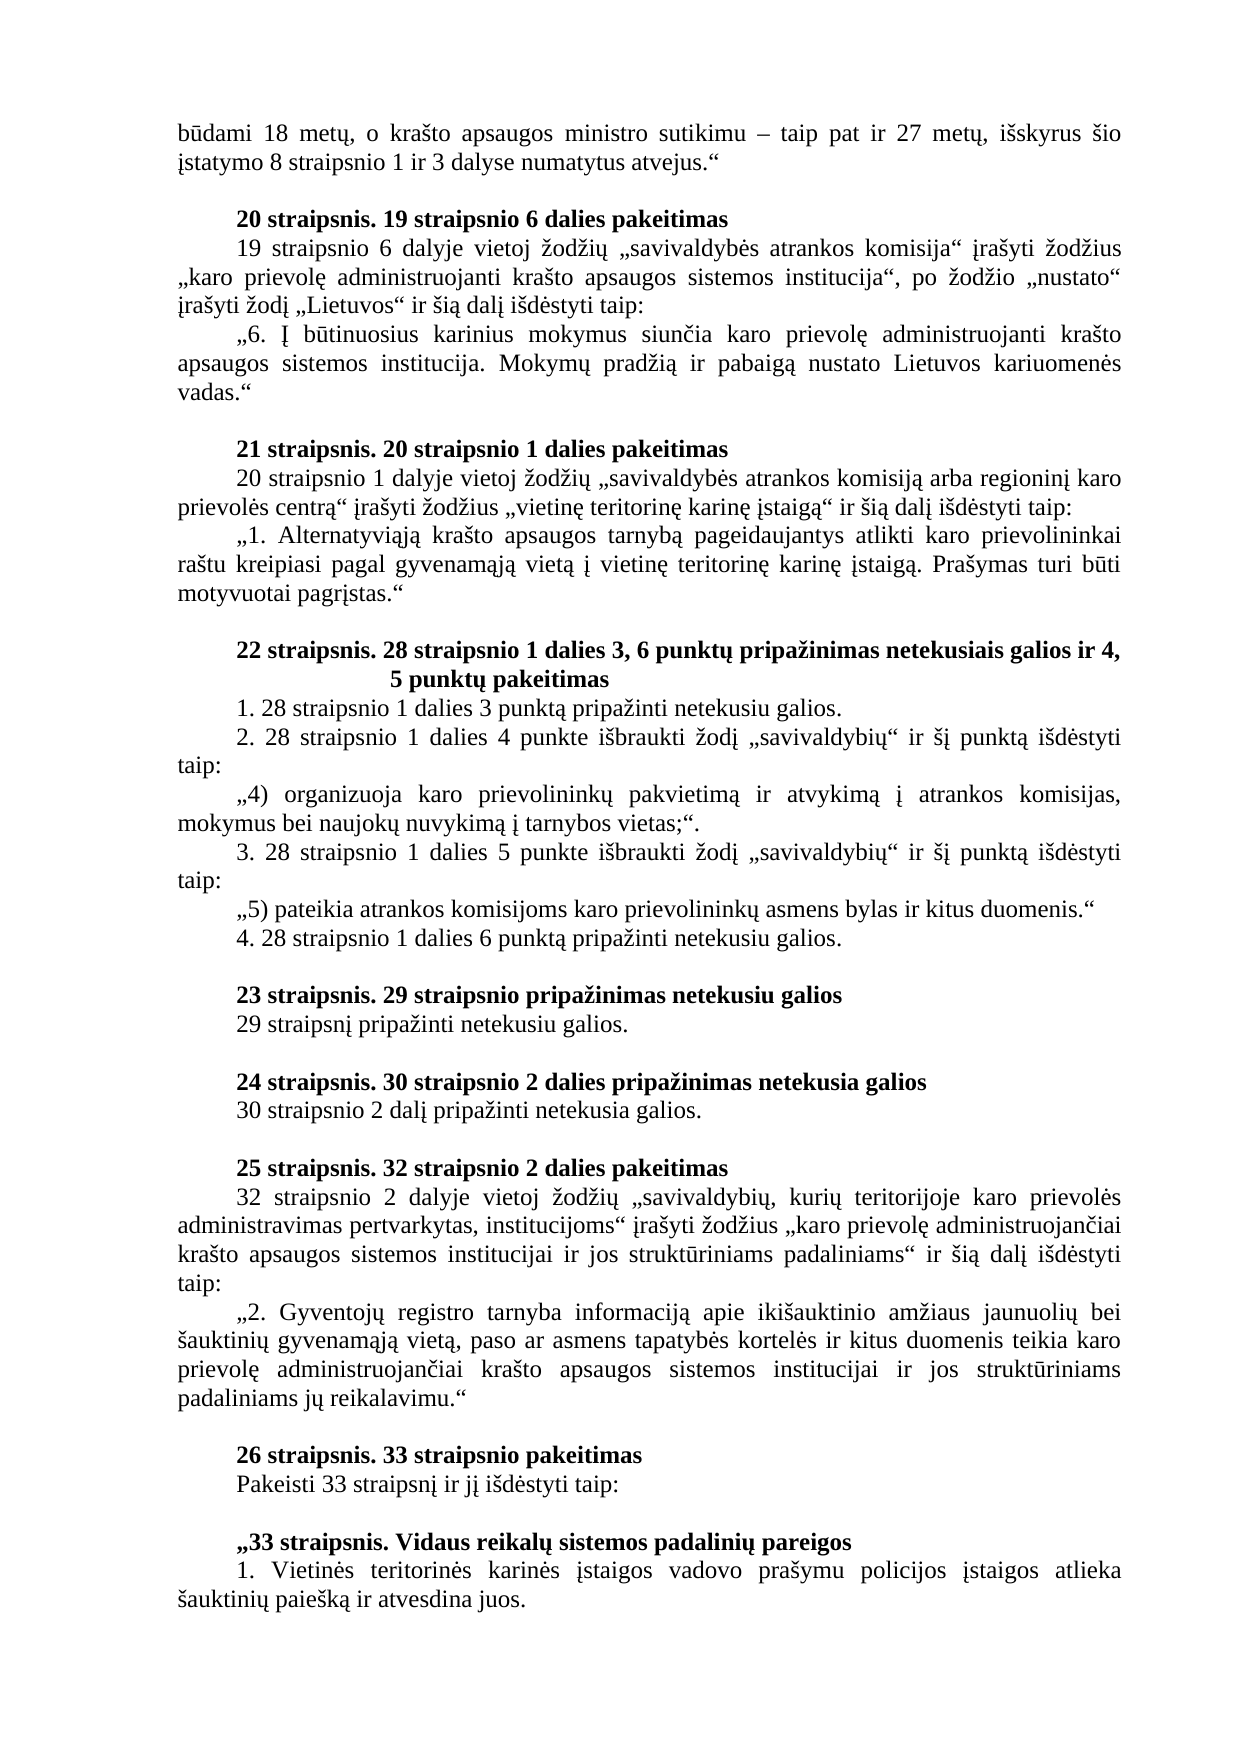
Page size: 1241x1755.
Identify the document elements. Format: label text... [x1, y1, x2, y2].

text 25 straipsnis. 32 straipsnio 2 dalies pakeitimas [177, 1153, 1122, 1182]
text 24 straipsnis. 30 straipsnio 2 dalies pripažinimas netekusia galios [177, 1067, 1122, 1096]
text „5) pateikia atrankos komisijoms karo prievolininkų asmens bylas ir kitus duomenis.“ [177, 894, 1122, 923]
text 20 straipsnis. 19 straipsnio 6 dalies pakeitimas [177, 204, 1122, 233]
text „2. Gyventojų registro tarnyba informaciją apie ikišauktinio amžiaus jaunuolių bei šauktinių gyvenamąją vietą, paso ar asmens tapatybės kortelės ir kitus duomenis teikia karo prievolę administruojančiai krašto apsaugos sistemos institucijai ir jos struktūriniams padaliniams jų reikalavimu.“ [177, 1297, 1122, 1412]
text 1. Vietinės teritorinės karinės įstaigos vadovo prašymu policijos įstaigos atlieka šauktinių paiešką ir atvesdina juos. [177, 1556, 1122, 1613]
text 1. 28 straipsnio 1 dalies 3 punktą pripažinti netekusiu galios. [177, 693, 1122, 722]
text 32 straipsnio 2 dalyje vietoj žodžių „savivaldybių, kurių teritorijoje karo prievolės administravimas pertvarkytas, institucijoms“ įrašyti žodžius „karo prievolę administruojančiai krašto apsaugos sistemos institucijai ir jos struktūriniams padaliniams“ ir šią dalį išdėstyti taip: [177, 1182, 1122, 1297]
text „1. Alternatyviąją krašto apsaugos tarnybą pageidaujantys atlikti karo prievolininkai raštu kreipiasi pagal gyvenamąją vietą į vietinę teritorinę karinę įstaigą. Prašymas turi būti motyvuotai pagrįstas.“ [177, 521, 1122, 607]
text 19 straipsnio 6 dalyje vietoj žodžių „savivaldybės atrankos komisija“ įrašyti žodžius „karo prievolę administruojanti krašto apsaugos sistemos institucija“, po žodžio „nustato“ įrašyti žodį „Lietuvos“ ir šią dalį išdėstyti taip: [177, 233, 1122, 319]
text 23 straipsnis. 29 straipsnio pripažinimas netekusiu galios [177, 981, 1122, 1009]
text 4. 28 straipsnio 1 dalies 6 punktą pripažinti netekusiu galios. [177, 923, 1122, 952]
text 21 straipsnis. 20 straipsnio 1 dalies pakeitimas [177, 434, 1122, 463]
text 20 straipsnio 1 dalyje vietoj žodžių „savivaldybės atrankos komisiją arba regioninį karo prievolės centrą“ įrašyti žodžius „vietinę teritorinę karinę įstaigą“ ir šią dalį išdėstyti taip: [177, 463, 1122, 521]
text 26 straipsnis. 33 straipsnio pakeitimas [177, 1441, 1122, 1469]
text 3. 28 straipsnio 1 dalies 5 punkte išbraukti žodį „savivaldybių“ ir šį punktą išdėstyti taip: [177, 837, 1122, 894]
text Pakeisti 33 straipsnį ir jį išdėstyti taip: [177, 1469, 1122, 1498]
text 22 straipsnis. 28 straipsnio 1 dalies 3, 6 punktų pripažinimas netekusiais galios ir 4, 5 punktų pakeitimas [236, 636, 1122, 693]
text „4) organizuoja karo prievolininkų pakvietimą ir atvykimą į atrankos komisijas, mokymus bei naujokų nuvykimą į tarnybos vietas;“. [177, 779, 1122, 837]
text „6. Į būtinuosius karinius mokymus siunčia karo prievolę administruojanti krašto apsaugos sistemos institucija. Mokymų pradžią ir pabaigą nustato Lietuvos kariuomenės vadas.“ [177, 319, 1122, 406]
text „33 straipsnis. Vidaus reikalų sistemos padalinių pareigos [177, 1527, 1122, 1556]
text 29 straipsnį pripažinti netekusiu galios. [177, 1009, 1122, 1038]
text 30 straipsnio 2 dalį pripažinti netekusia galios. [177, 1096, 1122, 1124]
text 2. 28 straipsnio 1 dalies 4 punkte išbraukti žodį „savivaldybių“ ir šį punktą išdėstyti taip: [177, 722, 1122, 779]
text būdami 18 metų, o krašto apsaugos ministro sutikimu – taip pat ir 27 metų, išskyrus šio įstatymo 8 straipsnio 1 ir 3 dalyse numatytus atvejus.“ [177, 118, 1122, 176]
